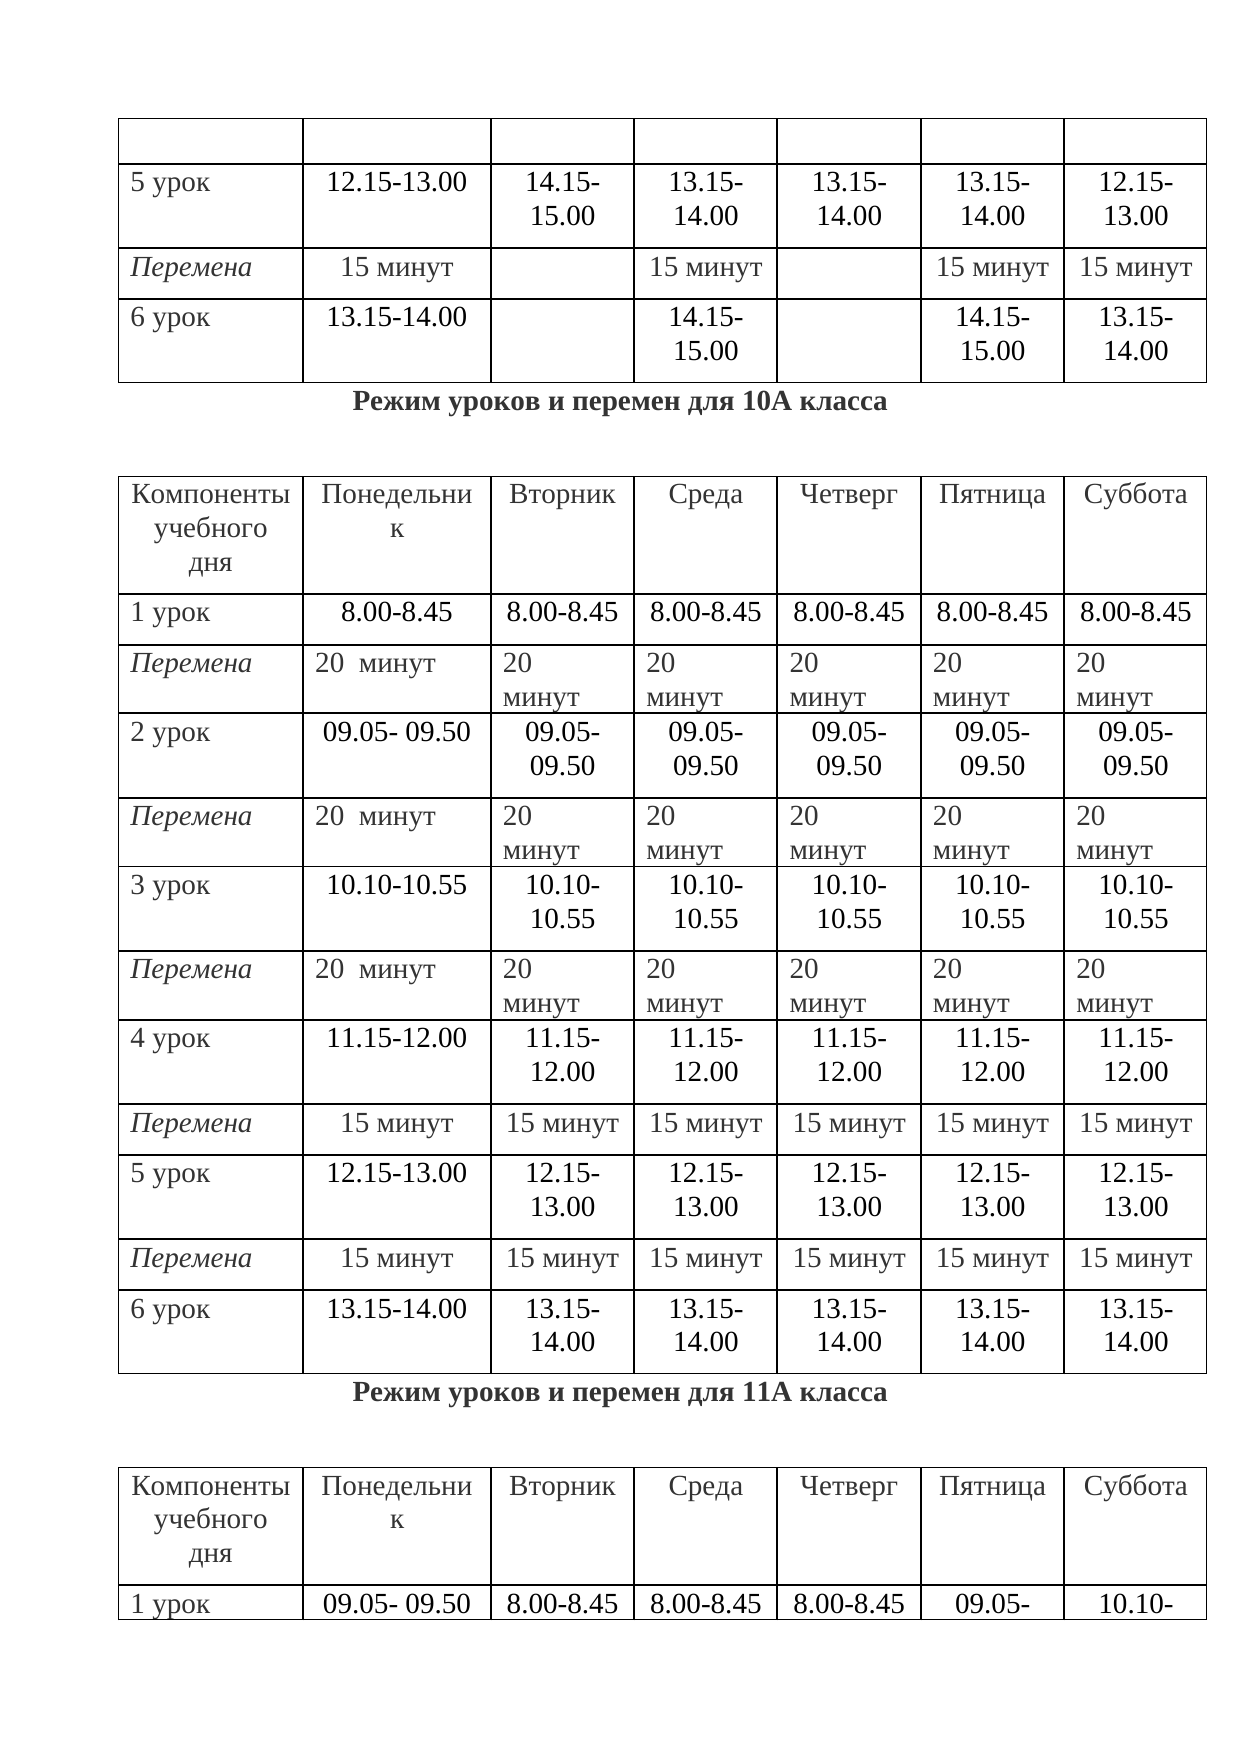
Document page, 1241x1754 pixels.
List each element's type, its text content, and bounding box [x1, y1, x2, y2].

table_header Вторник [492, 477, 633, 593]
table_cell 09.05- 09.50 [635, 714, 776, 797]
table_cell 09.05- [922, 1586, 1063, 1619]
table_cell [492, 300, 633, 382]
table_cell 15 минут [492, 1240, 633, 1289]
table_cell 10.10-10.55 [1065, 867, 1206, 950]
table_header Четверг [778, 1468, 920, 1584]
table_header Суббота [1065, 477, 1206, 593]
table_cell 20 минут [922, 952, 1063, 1019]
table_cell 12.15-13.00 [778, 1156, 920, 1238]
table_cell 15 минут [492, 1105, 633, 1154]
table_cell 15 минут [304, 249, 490, 298]
table_cell 8.00-8.45 [922, 595, 1063, 644]
table_cell 11.15-12.00 [492, 1021, 633, 1103]
table_cell 20 минут [635, 646, 776, 712]
table_cell [778, 300, 920, 382]
table_cell 13.15-14.00 [1065, 300, 1206, 382]
table_header Суббота [1065, 1468, 1206, 1584]
table_cell 12.15-13.00 [304, 1156, 490, 1238]
table_cell [778, 249, 920, 298]
table_cell [635, 119, 776, 163]
table_cell 13.15-14.00 [492, 1291, 633, 1373]
table_header Четверг [778, 477, 920, 593]
table_cell 13.15-14.00 [304, 300, 490, 382]
table_cell 3 урок [119, 867, 302, 950]
table_cell 15 минут [1065, 249, 1206, 298]
table_cell 2 урок [119, 714, 302, 797]
table_cell 6 урок [119, 300, 302, 382]
table_cell 11.15-12.00 [1065, 1021, 1206, 1103]
table_cell 20 минут [1065, 646, 1206, 712]
table_cell 20 минут [304, 952, 490, 1019]
table_cell 15 минут [635, 1240, 776, 1289]
table_cell 09.05- 09.50 [778, 714, 920, 797]
table_cell 10.10-10.55 [492, 867, 633, 950]
table_cell Перемена [119, 1240, 302, 1289]
table_cell 13.15-14.00 [778, 165, 920, 247]
table_cell 11.15-12.00 [635, 1021, 776, 1103]
table_cell 20 минут [778, 799, 920, 866]
table_header Компоненты учебного дня [119, 1468, 302, 1584]
table_cell 11.15-12.00 [304, 1021, 490, 1103]
table_cell 14.15-15.00 [922, 300, 1063, 382]
table_cell 12.15-13.00 [492, 1156, 633, 1238]
table_cell [922, 119, 1063, 163]
table_cell 13.15-14.00 [778, 1291, 920, 1373]
table_cell 20 минут [1065, 952, 1206, 1019]
table_header Понедельник [304, 477, 490, 593]
table_cell 15 минут [635, 1105, 776, 1154]
table_cell Перемена [119, 249, 302, 298]
table_cell 20 минут [635, 799, 776, 866]
table_cell 15 минут [922, 249, 1063, 298]
table_cell Перемена [119, 952, 302, 1019]
table_cell 20 минут [492, 952, 633, 1019]
table_cell 20 минут [304, 799, 490, 866]
table_cell 11.15-12.00 [778, 1021, 920, 1103]
table_cell 15 минут [778, 1105, 920, 1154]
table_cell 13.15-14.00 [635, 1291, 776, 1373]
table_header Вторник [492, 1468, 633, 1584]
table_cell 15 минут [922, 1240, 1063, 1289]
table_cell 14.15-15.00 [492, 165, 633, 247]
table_cell 1 урок [119, 595, 302, 644]
table_cell 15 минут [778, 1240, 920, 1289]
table_cell 8.00-8.45 [778, 1586, 920, 1619]
table_cell [492, 249, 633, 298]
table_cell [492, 119, 633, 163]
table_cell 11.15-12.00 [922, 1021, 1063, 1103]
table_cell 10.10-10.55 [304, 867, 490, 950]
table_cell 15 минут [635, 249, 776, 298]
table_cell 15 минут [304, 1240, 490, 1289]
table_cell 10.10-10.55 [922, 867, 1063, 950]
table_cell 20 минут [922, 646, 1063, 712]
table_cell 12.15-13.00 [922, 1156, 1063, 1238]
table_cell 8.00-8.45 [635, 1586, 776, 1619]
table_cell 15 минут [922, 1105, 1063, 1154]
table_cell 09.05- 09.50 [304, 1586, 490, 1619]
table_cell 8.00-8.45 [492, 595, 633, 644]
table_cell 8.00-8.45 [635, 595, 776, 644]
table_cell 15 минут [1065, 1105, 1206, 1154]
table_cell 13.15-14.00 [635, 165, 776, 247]
table_cell 20 минут [635, 952, 776, 1019]
table_cell 10.10-10.55 [778, 867, 920, 950]
table_cell 09.05- 09.50 [492, 714, 633, 797]
table_cell 12.15-13.00 [1065, 165, 1206, 247]
text Режим уроков и перемен для 10А класса [118, 383, 1122, 417]
text Режим уроков и перемен для 11А класса [118, 1374, 1122, 1408]
table_cell 12.15-13.00 [304, 165, 490, 247]
table_cell 12.15-13.00 [1065, 1156, 1206, 1238]
table_header Пятница [922, 1468, 1063, 1584]
table_cell 10.10- [1065, 1586, 1206, 1619]
table_cell Перемена [119, 1105, 302, 1154]
table_cell 09.05- 09.50 [1065, 714, 1206, 797]
table_cell 20 минут [492, 799, 633, 866]
table_cell [304, 119, 490, 163]
table_cell 8.00-8.45 [304, 595, 490, 644]
table_header Среда [635, 477, 776, 593]
table_cell 10.10-10.55 [635, 867, 776, 950]
table_header Пятница [922, 477, 1063, 593]
table_cell 20 минут [778, 952, 920, 1019]
table_cell 8.00-8.45 [1065, 595, 1206, 644]
table_cell 13.15-14.00 [304, 1291, 490, 1373]
table_cell 15 минут [1065, 1240, 1206, 1289]
table_cell 5 урок [119, 165, 302, 247]
table_cell 6 урок [119, 1291, 302, 1373]
table_cell 4 урок [119, 1021, 302, 1103]
table_header Компоненты учебного дня [119, 477, 302, 593]
table_cell 20 минут [922, 799, 1063, 866]
table_header Понедельник [304, 1468, 490, 1584]
table_cell 09.05- 09.50 [922, 714, 1063, 797]
table_cell 13.15-14.00 [922, 1291, 1063, 1373]
table_cell 13.15-14.00 [1065, 1291, 1206, 1373]
table_cell 8.00-8.45 [492, 1586, 633, 1619]
table_cell 15 минут [304, 1105, 490, 1154]
table_cell [1065, 119, 1206, 163]
table_cell [778, 119, 920, 163]
table_cell 20 минут [778, 646, 920, 712]
table_cell 20 минут [1065, 799, 1206, 866]
table_cell 14.15-15.00 [635, 300, 776, 382]
table_cell 1 урок [119, 1586, 302, 1619]
table_cell Перемена [119, 646, 302, 712]
table_cell 20 минут [304, 646, 490, 712]
table_header Среда [635, 1468, 776, 1584]
table_cell 13.15-14.00 [922, 165, 1063, 247]
table_cell 20 минут [492, 646, 633, 712]
table_cell Перемена [119, 799, 302, 866]
table_cell 5 урок [119, 1156, 302, 1238]
table_cell 09.05- 09.50 [304, 714, 490, 797]
table_cell 8.00-8.45 [778, 595, 920, 644]
table_cell 12.15-13.00 [635, 1156, 776, 1238]
table_cell [119, 119, 302, 163]
